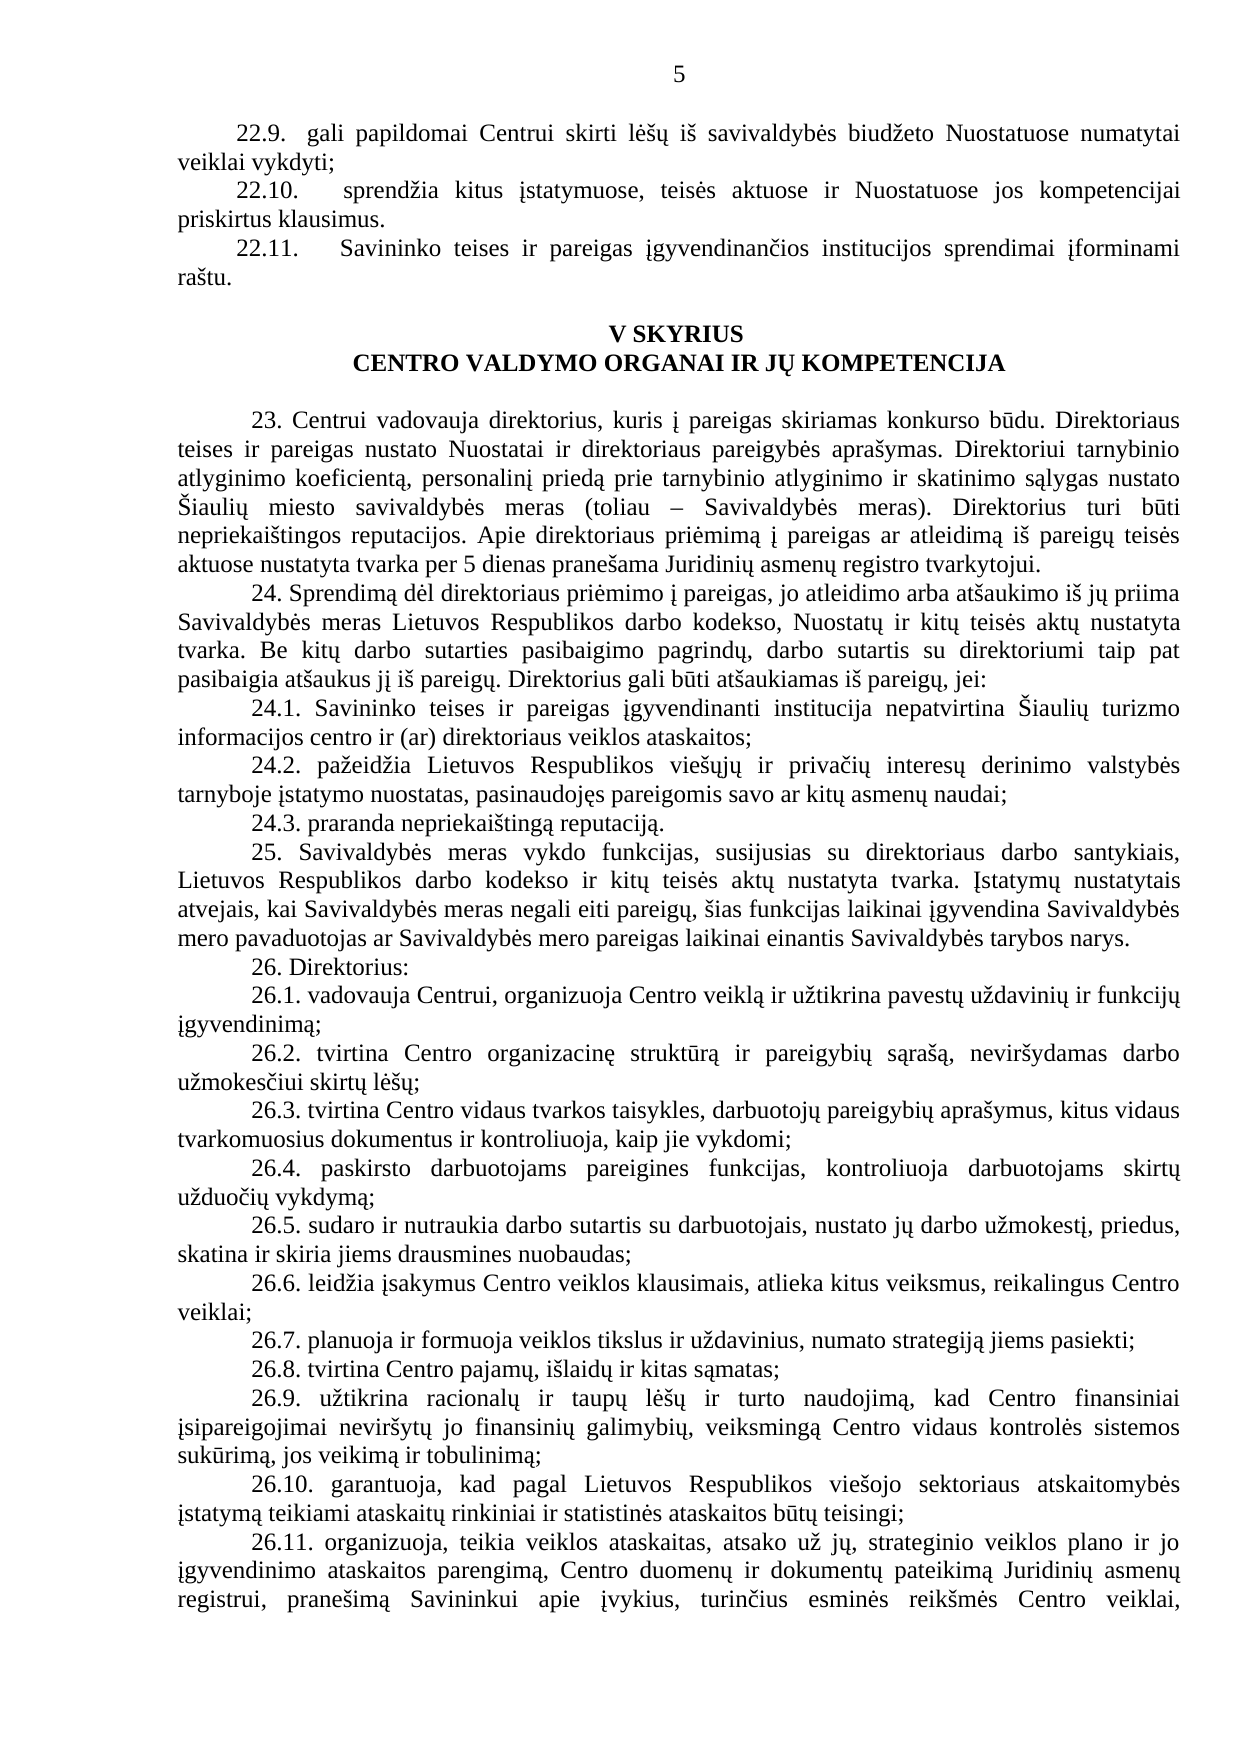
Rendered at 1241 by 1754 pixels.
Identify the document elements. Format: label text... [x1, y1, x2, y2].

text 26.1. vadovauja Centrui, organizuoja Centro veiklą ir užtikrina pavestų uždavinių ir funkcijų įgyvendinimą; [177, 981, 1181, 1038]
text 26.2. tvirtina Centro organizacinę struktūrą ir pareigybių sąrašą, neviršydamas darbo užmokesčiui skirtų lėšų; [177, 1038, 1181, 1096]
text 23. Centrui vadovauja direktorius, kuris į pareigas skiriamas konkurso būdu. Direktoriaus teises ir pareigas nustato Nuostatai ir direktoriaus pareigybės aprašymas. Direktoriui tarnybinio atlyginimo koeficientą, personalinį priedą prie tarnybinio atlyginimo ir skatinimo sąlygas nustato Šiaulių miesto savivaldybės meras (toliau – Savivaldybės meras). Direktorius turi būti nepriekaištingos reputacijos. Apie direktoriaus priėmimą į pareigas ar atleidimą iš pareigų teisės aktuose nustatyta tvarka per 5 dienas pranešama Juridinių asmenų registro tvarkytojui. [177, 406, 1181, 578]
text 26.5. sudaro ir nutraukia darbo sutartis su darbuotojais, nustato jų darbo užmokestį, priedus, skatina ir skiria jiems drausmines nuobaudas; [177, 1211, 1181, 1268]
text 26.9. užtikrina racionalų ir taupų lėšų ir turto naudojimą, kad Centro finansiniai įsipareigojimai neviršytų jo finansinių galimybių, veiksmingą Centro vidaus kontrolės sistemos sukūrimą, jos veikimą ir tobulinimą; [177, 1383, 1181, 1469]
text 24. Sprendimą dėl direktoriaus priėmimo į pareigas, jo atleidimo arba atšaukimo iš jų priima Savivaldybės meras Lietuvos Respublikos darbo kodekso, Nuostatų ir kitų teisės aktų nustatyta tvarka. Be kitų darbo sutarties pasibaigimo pagrindų, darbo sutartis su direktoriumi taip pat pasibaigia atšaukus jį iš pareigų. Direktorius gali būti atšaukiamas iš pareigų, jei: [177, 578, 1181, 693]
text V SKYRIUS [177, 319, 1181, 348]
text CENTRO VALDYMO ORGANAI IR JŲ KOMPETENCIJA [177, 348, 1181, 377]
text 24.1. Savininko teises ir pareigas įgyvendinanti institucija nepatvirtina Šiaulių turizmo informacijos centro ir (ar) direktoriaus veiklos ataskaitos; [177, 693, 1181, 751]
text 22.10. sprendžia kitus įstatymuose, teisės aktuose ir Nuostatuose jos kompetencijai priskirtus klausimus. [177, 176, 1181, 233]
text 25. Savivaldybės meras vykdo funkcijas, susijusias su direktoriaus darbo santykiais, Lietuvos Respublikos darbo kodekso ir kitų teisės aktų nustatyta tvarka. Įstatymų nustatytais atvejais, kai Savivaldybės meras negali eiti pareigų, šias funkcijas laikinai įgyvendina Savivaldybės mero pavaduotojas ar Savivaldybės mero pareigas laikinai einantis Savivaldybės tarybos narys. [177, 837, 1181, 952]
text 22.9. gali papildomai Centrui skirti lėšų iš savivaldybės biudžeto Nuostatuose numatytai veiklai vykdyti; [177, 118, 1181, 176]
text 26.6. leidžia įsakymus Centro veiklos klausimais, atlieka kitus veiksmus, reikalingus Centro veiklai; [177, 1268, 1181, 1326]
text 26. Direktorius: [177, 952, 1181, 981]
text 26.10. garantuoja, kad pagal Lietuvos Respublikos viešojo sektoriaus atskaitomybės įstatymą teikiami ataskaitų rinkiniai ir statistinės ataskaitos būtų teisingi; [177, 1469, 1181, 1527]
text 24.3. praranda nepriekaištingą reputaciją. [177, 808, 1181, 837]
text 26.3. tvirtina Centro vidaus tvarkos taisykles, darbuotojų pareigybių aprašymus, kitus vidaus tvarkomuosius dokumentus ir kontroliuoja, kaip jie vykdomi; [177, 1096, 1181, 1153]
text 24.2. pažeidžia Lietuvos Respublikos viešųjų ir privačių interesų derinimo valstybės tarnyboje įstatymo nuostatas, pasinaudojęs pareigomis savo ar kitų asmenų naudai; [177, 751, 1181, 808]
text 22.11. Savininko teises ir pareigas įgyvendinančios institucijos sprendimai įforminami raštu. [177, 233, 1181, 291]
text 26.4. paskirsto darbuotojams pareigines funkcijas, kontroliuoja darbuotojams skirtų užduočių vykdymą; [177, 1153, 1181, 1211]
text 26.7. planuoja ir formuoja veiklos tikslus ir uždavinius, numato strategiją jiems pasiekti; [177, 1326, 1181, 1354]
text 26.11. organizuoja, teikia veiklos ataskaitas, atsako už jų, strateginio veiklos plano ir jo įgyvendinimo ataskaitos parengimą, Centro duomenų ir dokumentų pateikimą Juridinių asmenų registrui, pranešimą Savininkui apie įvykius, turinčius esminės reikšmės Centro veiklai, [177, 1527, 1181, 1613]
text 26.8. tvirtina Centro pajamų, išlaidų ir kitas sąmatas; [177, 1354, 1181, 1383]
